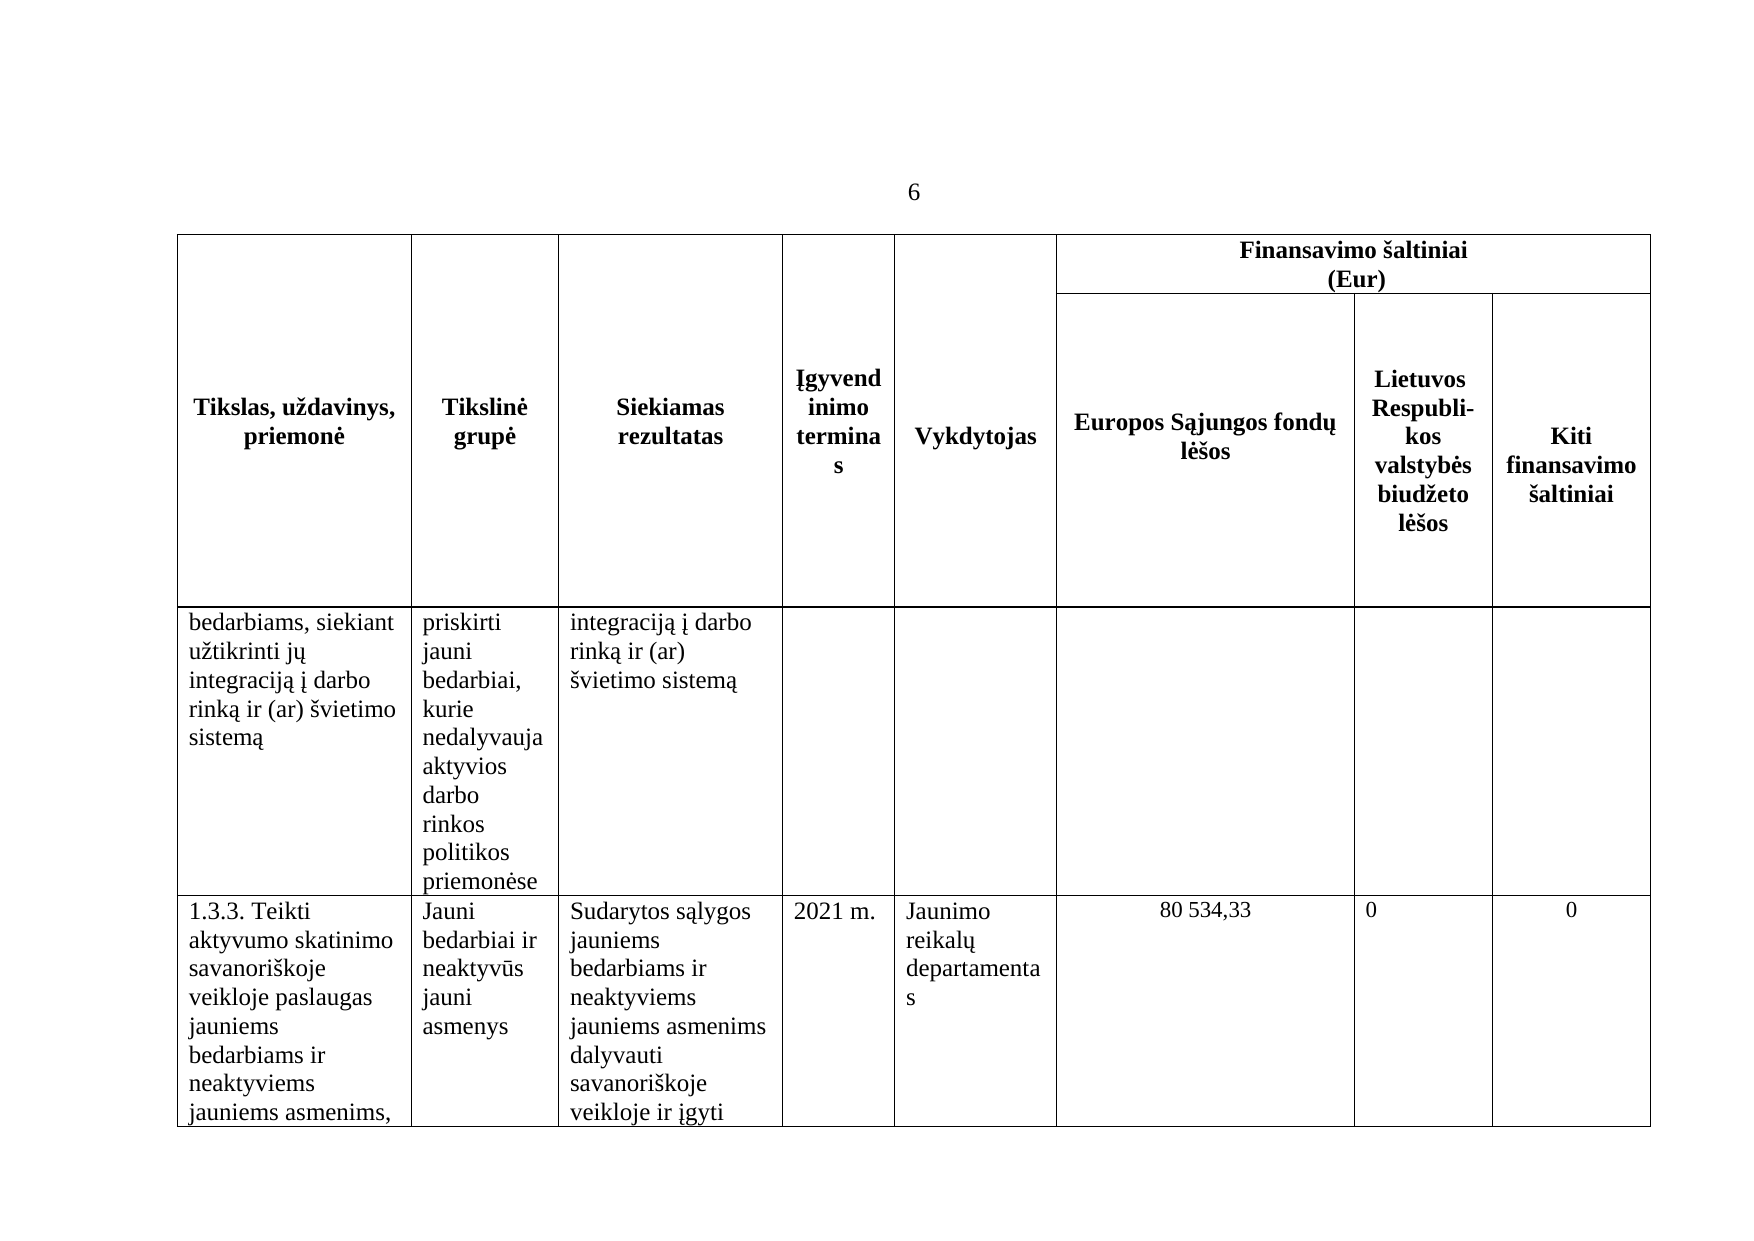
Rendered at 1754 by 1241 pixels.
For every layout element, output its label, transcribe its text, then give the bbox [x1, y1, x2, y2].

table_cell Europos Sąjungos fondų lėšos [1057, 294, 1354, 606]
table_cell integraciją į darbo rinką ir (ar) švietimo sistemą [559, 608, 782, 895]
table_cell [1493, 608, 1650, 895]
table_cell Kiti finansavimo šaltiniai [1493, 294, 1650, 606]
table_cell [1355, 608, 1492, 895]
table_cell [783, 608, 894, 895]
table_header Finansavimo šaltiniai (Eur) [1057, 235, 1650, 293]
table_cell Sudarytos sąlygos jauniems bedarbiams ir neaktyviems jauniems asmenims dalyvauti savanoriškoje veikloje ir įgyti [559, 896, 782, 1126]
table_header Siekiamas rezultatas [559, 235, 782, 606]
table_cell [895, 608, 1056, 895]
table_cell 80 534,33 [1057, 896, 1354, 1126]
table_cell Jaunimo reikalų departamentas [895, 896, 1056, 1126]
table_cell [1057, 608, 1354, 895]
table_header Tikslas, uždavinys, priemonė [178, 235, 411, 606]
table_cell 0 [1355, 896, 1492, 1126]
table_cell priskirti jauni bedarbiai, kurie nedalyvauja aktyvios darbo rinkos politikos priemonėse [412, 608, 558, 895]
table_header Įgyvendinimo terminas [783, 235, 894, 606]
table_cell 0 [1493, 896, 1650, 1126]
table_cell bedarbiams, siekiant užtikrinti jų integraciją į darbo rinką ir (ar) švietimo sistemą [178, 608, 411, 895]
table_cell 2021 m. [783, 896, 894, 1126]
table_cell 1.3.3. Teikti aktyvumo skatinimo savanoriškoje veikloje paslaugas jauniems bedarbiams ir neaktyviems jauniems asmenims, [178, 896, 411, 1126]
table_header Vykdytojas [895, 235, 1056, 606]
table_cell Lietuvos Respubli- kos valstybės biudžeto lėšos [1355, 294, 1492, 606]
table_cell Jauni bedarbiai ir neaktyvūs jauni asmenys [412, 896, 558, 1126]
table_header Tikslinė grupė [412, 235, 558, 606]
